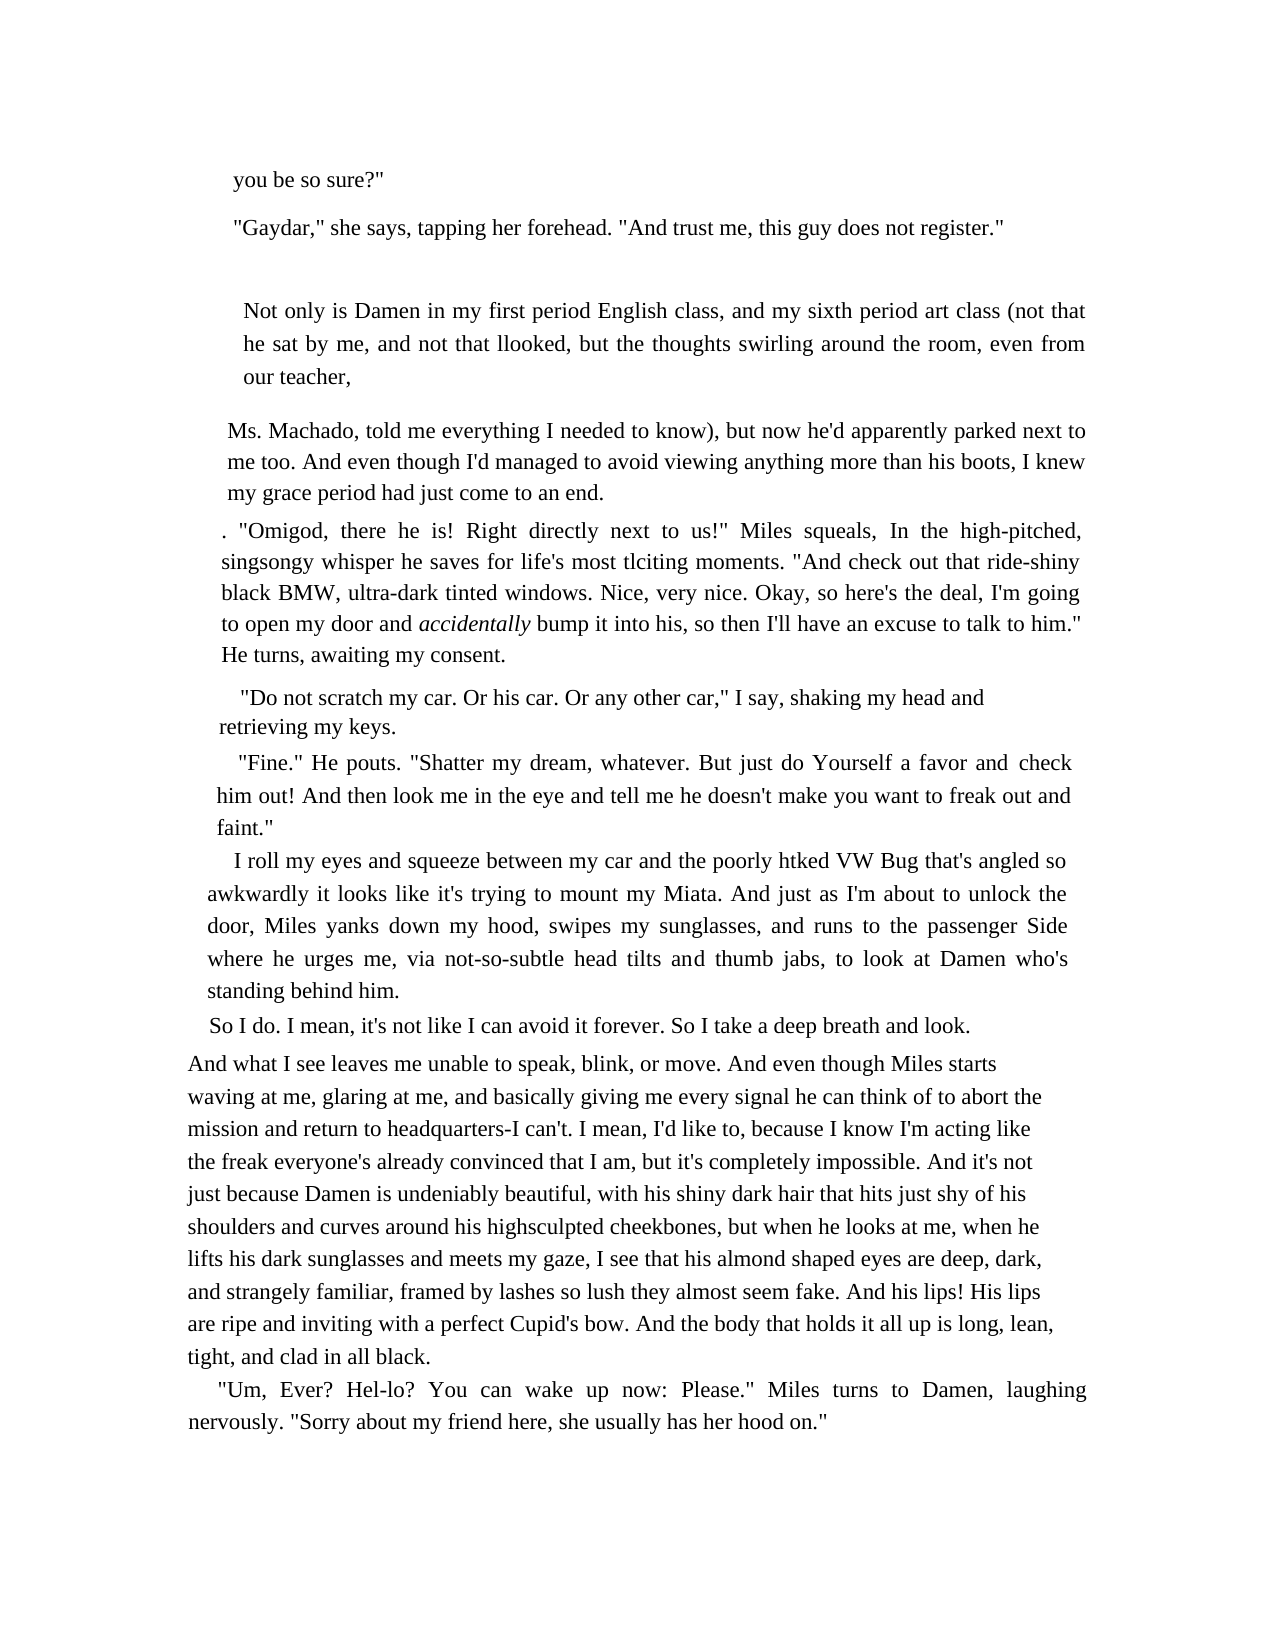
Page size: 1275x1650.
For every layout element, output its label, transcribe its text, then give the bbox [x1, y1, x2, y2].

text "Um, Ever? Hel-lo? You can wake up now: Please." Miles turns to Damen, laughing nervously. "Sorry about my friend here, she usually has her hood on." [188, 1371, 1087, 1436]
text "Gaydar," she says, tapping her forehead. "And trust me, this guy does not register." [233, 197, 1074, 245]
text Ms. Machado, told me everything I needed to know), but now he'd apparently parked next to me too. And even though I'd managed to avoid viewing anything more than his boots, I knew my grace period had just come to an end. [227, 414, 1087, 507]
text So I do. I mean, it's not like I can avoid it forever. So I take a deep breath and look. [197, 1014, 1061, 1039]
text And what I see leaves me unable to speak, blink, or move. And even though Miles starts waving at me, glaring at me, and basically giving me every signal he can think of to abort the mission and return to headquarters-I can't. I mean, I'd like to, because I know I'm acting like the freak everyone's already convinced that I am, but it's completely impossible. And it's not just because Damen is undeniably beautiful, with his shiny dark hair that hits just shy of his shoulders and curves around his highsculpted cheekbones, but when he looks at me, when he lifts his dark sunglasses and meets my gaze, I see that his almond shaped eyes are deep, dark, and strangely familiar, framed by lashes so lush they almost seem fake. And his lips! His lips are ripe and inviting with a perfect Cupid's bow. And the body that holds it all up is long, lean, tight, and clad in all black. [187, 1046, 1057, 1371]
text Not only is Damen in my first period English class, and my sixth period art class (not that he sat by me, and not that llooked, but the thoughts swirling around the room, even from our teacher, [243, 292, 1087, 391]
text "Fine." He pouts. "Shatter my dream, whatever. But just do Yourself a favor and check him out! And then look me in the eye and tell me he doesn't make you want to freak out and faint." [216, 744, 1072, 842]
text I roll my eyes and squeeze between my car and the poorly htked VW Bug that's angled so awkwardly it looks like it's trying to mount my Miata. And just as I'm about to unlock the door, Miles yanks down my hood, swipes my sunglasses, and runs to the passenger Side where he urges me, via not-so-subtle head tilts and thumb jabs, to look at Damen who's standing behind him. [207, 843, 1069, 1006]
text . "Omigod, there he is! Right directly next to us!" Miles squeals, In the high-pitched, singsongy whisper he saves for life's most tlciting moments. "And check out that ride-shiny black BMW, ultra-dark tinted windows. Nice, very nice. Okay, so here's the deal, I'm going to open my door and accidentally bump it into his, so then I'll have an excuse to talk to him." He turns, awaiting my consent. [221, 513, 1082, 668]
text you be so sure?" [233, 150, 1074, 197]
text "Do not scratch my car. Or his car. Or any other car," I say, shaking my head and retrieving my keys. [219, 683, 1073, 741]
